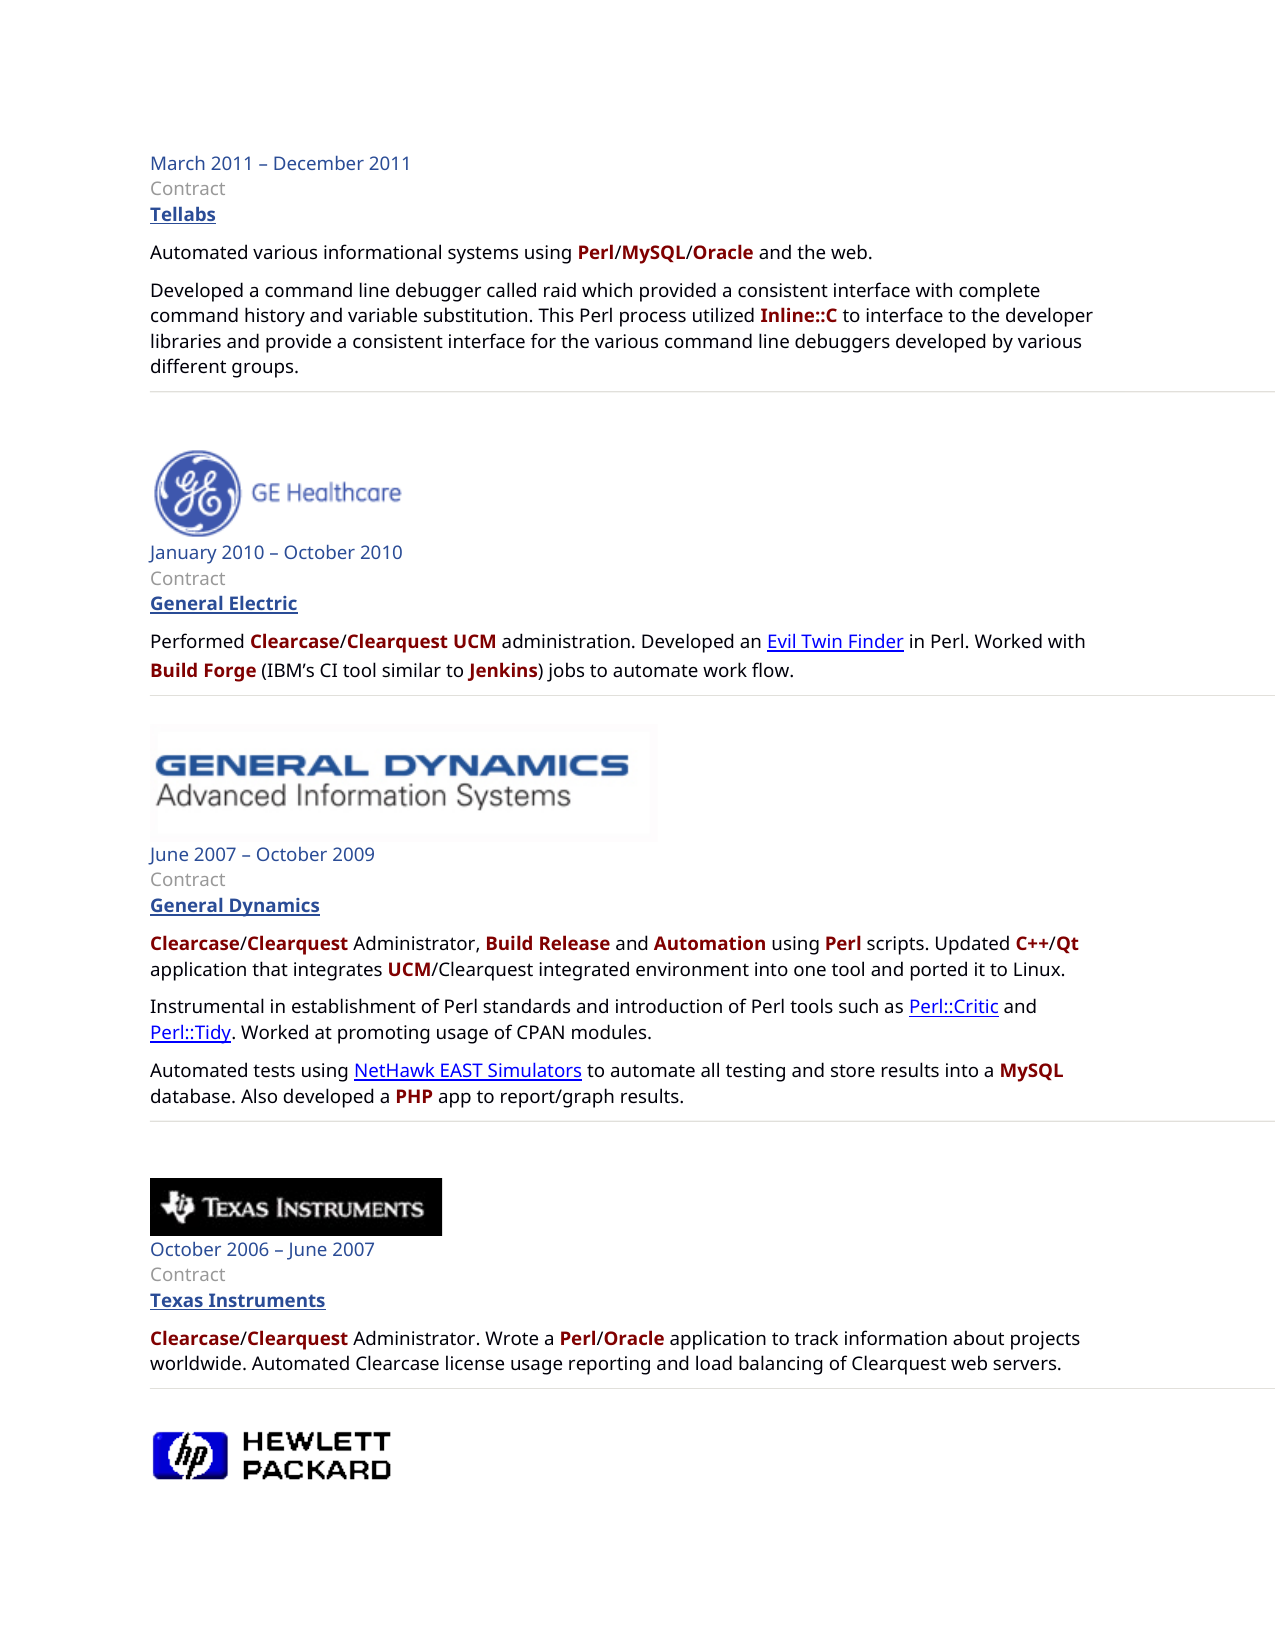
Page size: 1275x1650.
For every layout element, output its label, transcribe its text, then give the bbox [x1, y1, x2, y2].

text Performed Clearcase/Clearquest UCM administration. Developed an Evil Twin Finder in Perl. Worked with Build Forge (IBM’s CI tool similar to Jenkins) jobs to automate work flow. [150, 628, 1125, 683]
text Clearcase/Clearquest Administrator. Wrote a Perl/Oracle application to track information about projects worldwide. Automated Clearcase license usage reporting and load balancing of Clearquest web servers. [150, 1325, 1125, 1376]
picture [150, 1430, 394, 1483]
text October 2006 – June 2007 Contract Texas Instruments [150, 1236, 1125, 1312]
text Developed a command line debugger called raid which provided a consistent interface with complete command history and variable substitution. This Perl process utilized Inline::C to interface to the developer libraries and provide a consistent interface for the various command line debuggers developed by various different groups. [150, 277, 1125, 379]
text January 2010 – October 2010 Contract General Electric [150, 539, 1125, 616]
picture [150, 724, 658, 842]
text Instrumental in establishment of Perl standards and introduction of Perl tools such as Perl::Critic and Perl::Tidy. Worked at promoting usage of CPAN modules. [150, 994, 1125, 1045]
text June 2007 – October 2009 Contract General Dynamics [150, 841, 1125, 918]
text Automated tests using NetHawk EAST Simulators to automate all testing and store results into a MySQL database. Also developed a PHP app to report/graph results. [150, 1057, 1125, 1108]
text March 2011 – December 2011 Contract Tellabs [150, 150, 1125, 227]
picture [150, 1178, 443, 1236]
text Automated various informational systems using Perl/MySQL/Oracle and the web. [150, 239, 1125, 264]
picture [150, 449, 405, 540]
text Clearcase/Clearquest Administrator, Build Release and Automation using Perl scripts. Updated C++/Qt application that integrates UCM/Clearquest integrated environment into one tool and ported it to Linux. [150, 930, 1125, 981]
